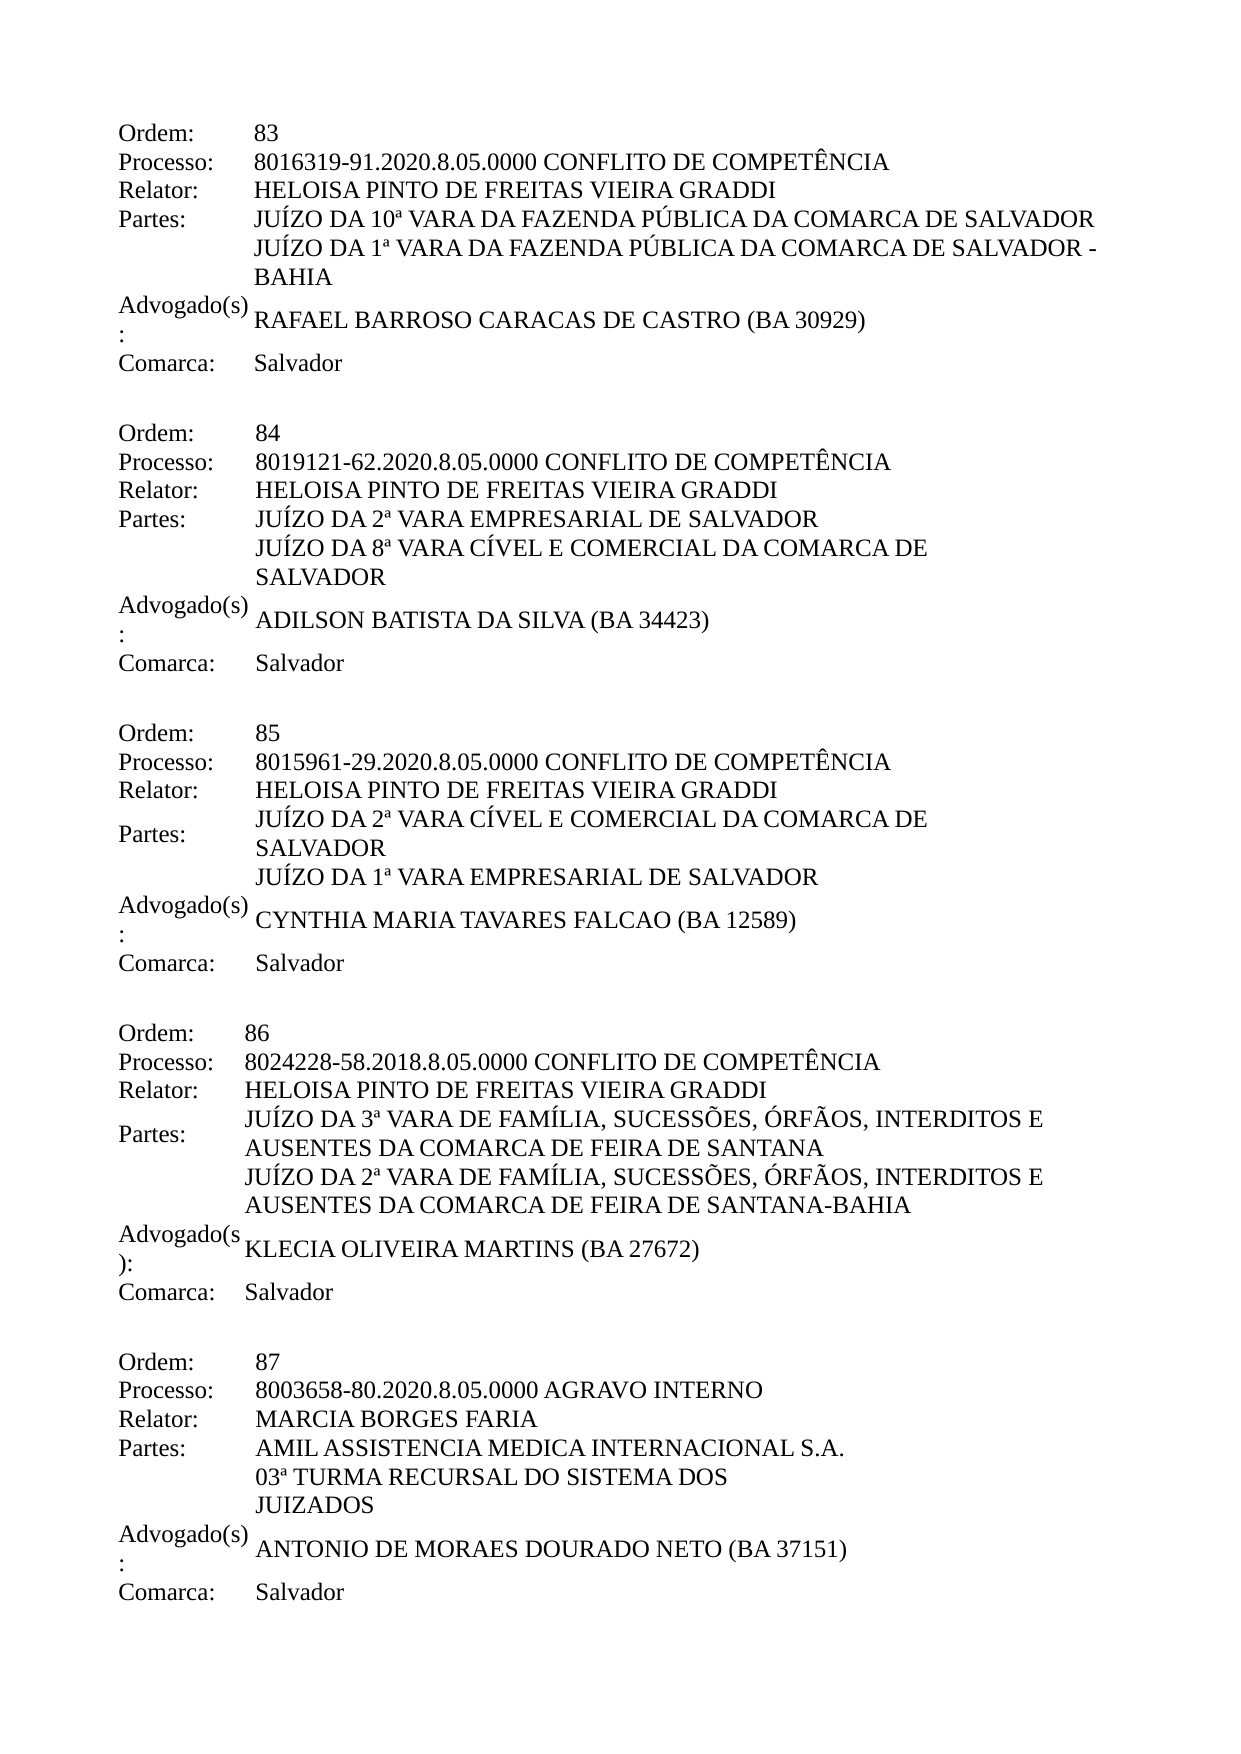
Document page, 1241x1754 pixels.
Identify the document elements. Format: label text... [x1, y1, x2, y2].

table_cell [118, 862, 255, 891]
table_cell Partes: [118, 1433, 255, 1462]
table_cell KLECIA OLIVEIRA MARTINS (BA 27672) [244, 1219, 1122, 1277]
table_header Ordem: [118, 718, 255, 747]
table_cell Relator: [118, 776, 255, 804]
table_cell AMIL ASSISTENCIA MEDICA INTERNACIONAL S.A. [255, 1433, 854, 1462]
table_cell HELOISA PINTO DE FREITAS VIEIRA GRADDI [255, 776, 1059, 804]
table_cell Relator: [118, 1076, 244, 1104]
table_cell [118, 1462, 255, 1519]
table_header 85 [255, 718, 1059, 747]
table_cell Advogado(s): [118, 591, 255, 648]
table_cell HELOISA PINTO DE FREITAS VIEIRA GRADDI [244, 1076, 1122, 1104]
table_header Ordem: [118, 1347, 255, 1376]
table_header 86 [244, 1018, 1122, 1047]
table_cell 8024228-58.2018.8.05.0000 CONFLITO DE COMPETÊNCIA [244, 1047, 1122, 1076]
table_cell RAFAEL BARROSO CARACAS DE CASTRO (BA 30929) [254, 291, 1122, 348]
table_header Ordem: [118, 418, 255, 447]
table_cell ADILSON BATISTA DA SILVA (BA 34423) [255, 591, 1059, 648]
table_cell HELOISA PINTO DE FREITAS VIEIRA GRADDI [254, 176, 1122, 204]
table_cell Comarca: [118, 1277, 244, 1306]
table_cell 8003658-80.2020.8.05.0000 AGRAVO INTERNO [255, 1376, 854, 1404]
table_header Ordem: [118, 1018, 244, 1047]
table_cell [118, 233, 253, 291]
table_cell ANTONIO DE MORAES DOURADO NETO (BA 37151) [255, 1519, 854, 1577]
table_cell Processo: [118, 1047, 244, 1076]
table_cell Relator: [118, 1404, 255, 1433]
table_cell 03ª TURMA RECURSAL DO SISTEMA DOS JUIZADOS [255, 1462, 854, 1519]
table_cell Comarca: [118, 648, 255, 677]
table_cell JUÍZO DA 1ª VARA EMPRESARIAL DE SALVADOR [255, 862, 1059, 891]
table_header 83 [254, 118, 1122, 147]
table_cell Processo: [118, 147, 253, 176]
table_cell 8016319-91.2020.8.05.0000 CONFLITO DE COMPETÊNCIA [254, 147, 1122, 176]
table_cell Salvador [255, 1577, 854, 1606]
table_cell Partes: [118, 804, 255, 862]
table_cell JUÍZO DA 2ª VARA EMPRESARIAL DE SALVADOR [255, 504, 1059, 533]
table_cell Relator: [118, 476, 255, 504]
table_cell Salvador [255, 648, 1059, 677]
table_cell JUÍZO DA 2ª VARA CÍVEL E COMERCIAL DA COMARCA DE SALVADOR [255, 804, 1059, 862]
table_cell Salvador [244, 1277, 1122, 1306]
table_cell Advogado(s): [118, 291, 253, 348]
table_cell Salvador [255, 948, 1059, 977]
table_cell Partes: [118, 504, 255, 533]
table_cell 8019121-62.2020.8.05.0000 CONFLITO DE COMPETÊNCIA [255, 447, 1059, 476]
table_cell CYNTHIA MARIA TAVARES FALCAO (BA 12589) [255, 891, 1059, 948]
table_cell Partes: [118, 204, 253, 233]
table_cell Advogado(s): [118, 1219, 244, 1277]
table_cell Comarca: [118, 348, 253, 377]
table_cell Advogado(s): [118, 891, 255, 948]
table_cell MARCIA BORGES FARIA [255, 1404, 854, 1433]
table_cell Comarca: [118, 948, 255, 977]
table_cell Advogado(s): [118, 1519, 255, 1577]
table_cell Comarca: [118, 1577, 255, 1606]
table_cell Processo: [118, 747, 255, 776]
table_header 84 [255, 418, 1059, 447]
table_header Ordem: [118, 118, 253, 147]
table_cell JUÍZO DA 3ª VARA DE FAMÍLIA, SUCESSÕES, ÓRFÃOS, INTERDITOS E AUSENTES DA COMARCA DE FEIRA DE SANTANA [244, 1104, 1122, 1162]
table_cell HELOISA PINTO DE FREITAS VIEIRA GRADDI [255, 476, 1059, 504]
table_cell Salvador [254, 348, 1122, 377]
table_cell [118, 1162, 244, 1219]
table_cell 8015961-29.2020.8.05.0000 CONFLITO DE COMPETÊNCIA [255, 747, 1059, 776]
table_cell JUÍZO DA 1ª VARA DA FAZENDA PÚBLICA DA COMARCA DE SALVADOR - BAHIA [254, 233, 1122, 291]
table_cell Relator: [118, 176, 253, 204]
table_cell Processo: [118, 447, 255, 476]
table_cell JUÍZO DA 8ª VARA CÍVEL E COMERCIAL DA COMARCA DE SALVADOR [255, 533, 1059, 591]
table_cell [118, 533, 255, 591]
table_cell Processo: [118, 1376, 255, 1404]
table_cell Partes: [118, 1104, 244, 1162]
table_cell JUÍZO DA 10ª VARA DA FAZENDA PÚBLICA DA COMARCA DE SALVADOR [254, 204, 1122, 233]
table_header 87 [255, 1347, 854, 1376]
table_cell JUÍZO DA 2ª VARA DE FAMÍLIA, SUCESSÕES, ÓRFÃOS, INTERDITOS E AUSENTES DA COMARCA DE FEIRA DE SANTANA-BAHIA [244, 1162, 1122, 1219]
